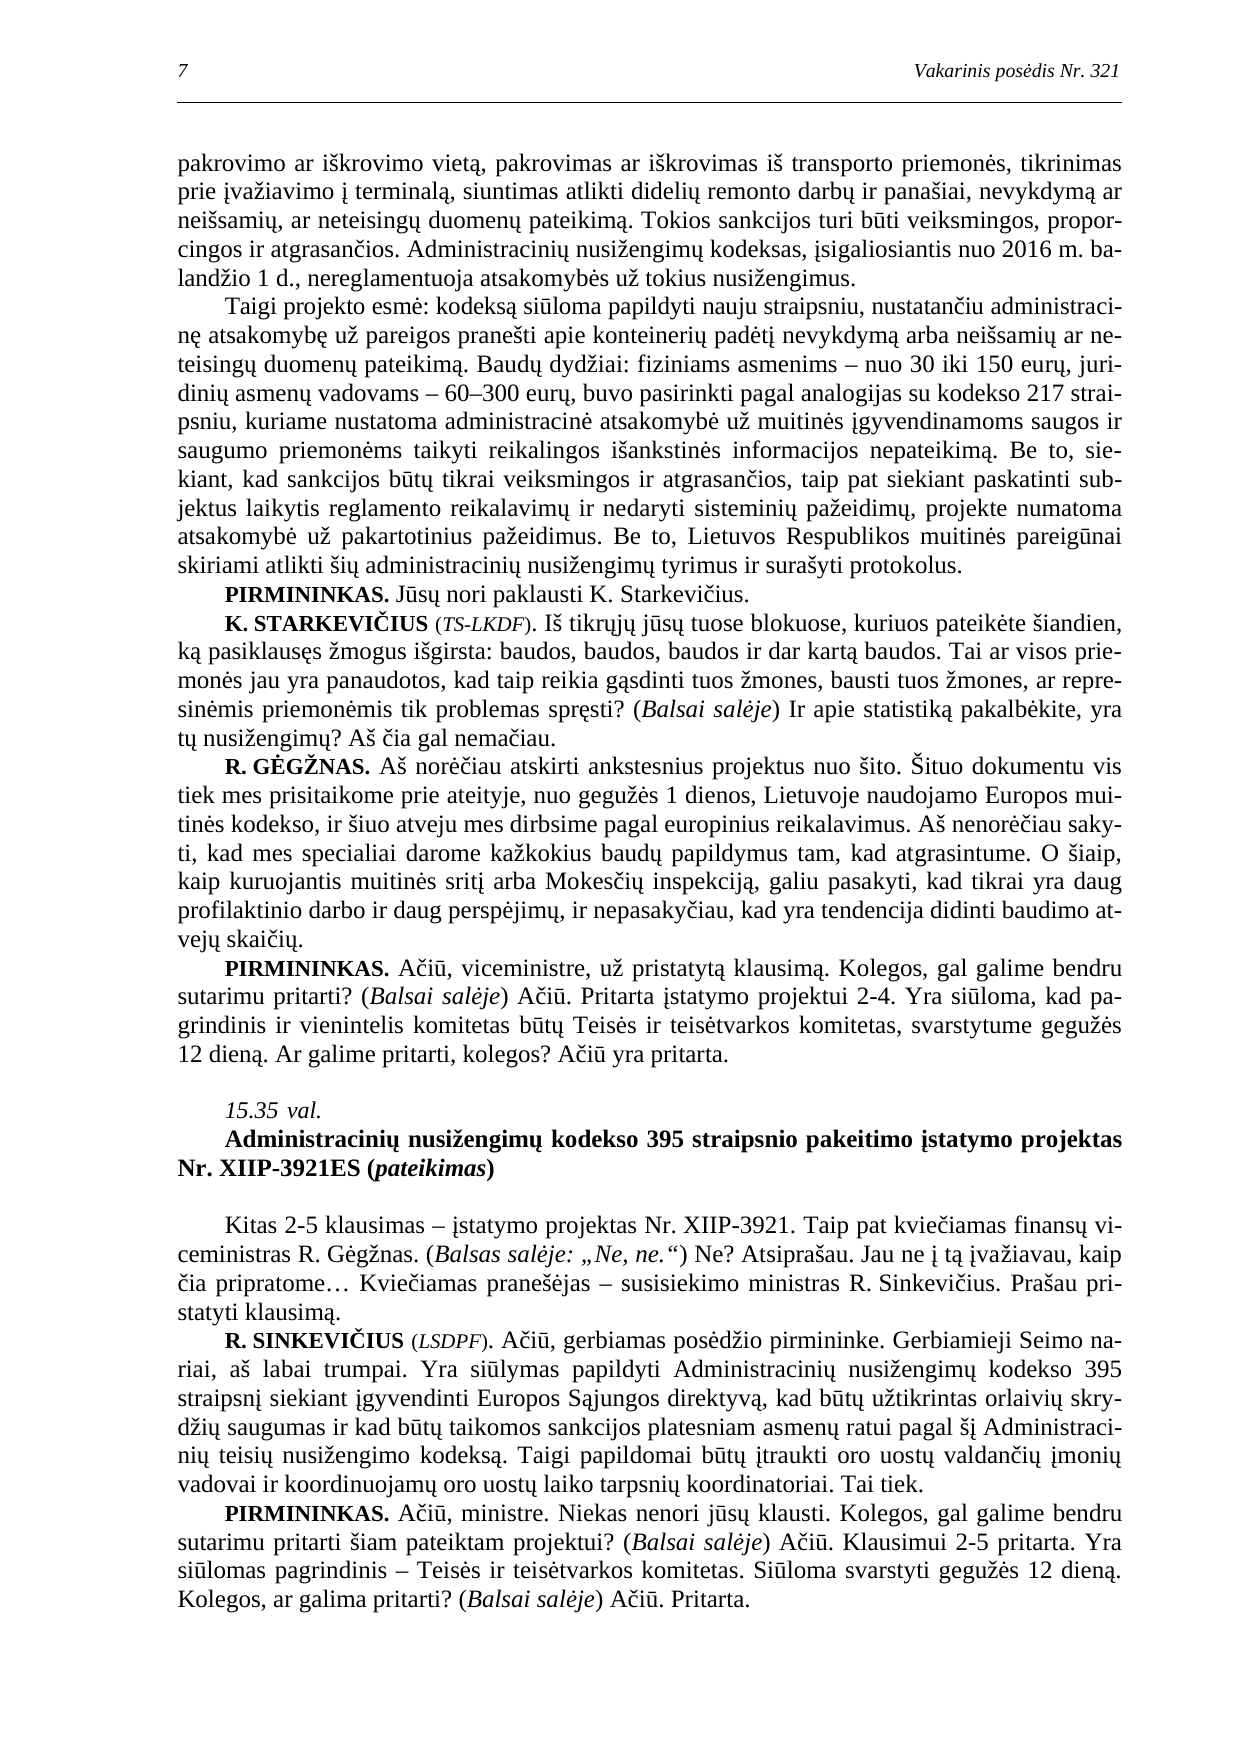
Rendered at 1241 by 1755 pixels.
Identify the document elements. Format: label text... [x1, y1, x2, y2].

text K. STARKEVIČIUS (TS-LKDF). Iš tik­rų­jų jū­sų tuo­se blo­kuo­se, ku­riuos pa­tei­kė­te šian­dien, ką pa­si­klau­sęs žmo­gus iš­girs­ta: bau­dos, bau­dos, bau­dos ir dar kar­tą bau­dos. Tai ar vi­sos prie­mo­nės jau yra pa­nau­do­tos, kad taip rei­kia gąs­din­ti tuos žmo­nes, baus­ti tuos žmo­nes, ar rep­re­si­nė­mis prie­mo­nė­mis tik pro­ble­mas spręs­ti? (Bal­sai sa­lė­je) Ir apie sta­tis­ti­ką pa­kal­bė­ki­te, yra tų nu­si­žen­gi­mų? Aš čia gal ne­ma­čiau. [177, 608, 1122, 751]
text Ki­tas 2-5 klau­si­mas – įsta­ty­mo pro­jek­tas Nr. XIIP-3921. Taip pat kvie­čia­mas fi­nan­sų vi­ce­mi­nist­ras R. Gėgž­nas. (Bal­sas sa­lė­je: „Ne, ne.“) Ne? At­si­pra­šau. Jau ne į tą įva­žia­vau, kaip čia pri­pra­to­me… Kvie­čia­mas pra­ne­šė­jas – su­si­sie­ki­mo mi­nist­ras R. Sin­ke­vi­čius. Pra­šau pri­sta­ty­ti klau­si­mą. [177, 1210, 1122, 1325]
text pa­kro­vi­mo ar iš­kro­vi­mo vie­tą, pa­kro­vi­mas ar iš­kro­vi­mas iš trans­por­to prie­mo­nės, tik­ri­ni­mas prie įva­žia­vi­mo į ter­mi­na­lą, siun­ti­mas at­lik­ti di­de­lių re­mon­to dar­bų ir pa­na­šiai, ne­vyk­dy­mą ar ne­iš­sa­mių, ar ne­tei­sin­gų duo­me­nų pa­tei­ki­mą. To­kios sank­ci­jos tu­ri bū­ti veiks­min­gos, pro­por­cin­gos ir at­gra­san­čios. Ad­mi­nist­ra­ci­nių nu­si­žen­gi­mų ko­dek­sas, įsi­ga­lio­sian­tis nuo 2016 m. ba­lan­džio 1 d., ne­reg­la­men­tuo­ja at­sa­ko­my­bės už to­kius nu­si­žen­gi­mus. [177, 148, 1122, 291]
text PIRMININKAS. Ačiū, vi­ce­mi­nist­re, už pri­sta­ty­tą klau­si­mą. Ko­le­gos, gal ga­li­me ben­dru su­ta­ri­mu pri­tar­ti? (Bal­sai sa­lė­je) Ačiū. Pri­tar­ta įsta­ty­mo pro­jek­tui 2-4. Yra siū­lo­ma, kad pa­grin­di­nis ir vie­nin­te­lis ko­mi­te­tas bū­tų Tei­sės ir tei­sėt­var­kos ko­mi­te­tas, svars­ty­tu­me ge­gu­žės 12 die­ną. Ar ga­li­me pri­tar­ti, ko­le­gos? Ačiū yra pri­tar­ta. [177, 953, 1122, 1068]
text PIRMININKAS. Jū­sų no­ri pa­klaus­ti K. Star­ke­vi­čius. [177, 579, 1122, 608]
text Tai­gi pro­jek­to es­mė: ko­dek­są siū­lo­ma pa­pil­dy­ti nau­ju straips­niu, nu­sta­tan­čiu ad­mi­nist­ra­ci­nę at­sa­ko­my­bę už pa­rei­gos pra­neš­ti apie kon­tei­ne­rių pa­dė­tį ne­vyk­dy­mą ar­ba ne­iš­sa­mių ar ne­tei­sin­gų duo­me­nų pa­tei­ki­mą. Bau­dų dy­džiai: fi­zi­niams as­me­nims – nuo 30 iki 150 eu­rų, ju­ri­di­nių as­me­nų va­do­vams – 60–300 eu­rų, bu­vo pa­si­rink­ti pa­gal ana­lo­gi­jas su ko­dek­so 217 strai­ps­niu, ku­ria­me nu­sta­to­ma ad­mi­nist­ra­ci­nė at­sa­ko­my­bė už mui­ti­nės įgy­ven­di­na­moms sau­gos ir sau­gu­mo prie­mo­nėms tai­ky­ti rei­ka­lin­gos iš­anks­ti­nės in­for­ma­ci­jos ne­pa­tei­ki­mą. Be to, sie­kiant, kad sank­ci­jos bū­tų tik­rai veiks­min­gos ir at­gra­san­čios, taip pat sie­kiant pa­ska­tin­ti sub­jek­tus lai­ky­tis reg­la­men­to rei­ka­la­vi­mų ir ne­da­ry­ti sis­te­mi­nių pa­žei­di­mų, pro­jek­te nu­ma­to­ma at­sa­ko­my­bė už pa­kar­to­ti­nius pa­žei­di­mus. Be to, Lie­tu­vos Res­pub­li­kos mui­ti­nės pa­rei­gū­nai ski­ria­mi at­lik­ti šių ad­mi­nist­ra­ci­nių nu­si­žen­gi­mų ty­ri­mus ir su­ra­šy­ti pro­to­ko­lus. [177, 291, 1122, 579]
text R. SINKEVIČIUS (LSDPF). Ačiū, ger­bia­mas po­sė­džio pir­mi­nin­ke. Ger­bia­mie­ji Sei­mo na­riai, aš la­bai trum­pai. Yra siū­ly­mas pa­pil­dy­ti Ad­mi­nist­ra­ci­nių nu­si­žen­gi­mų ko­dek­so 395 straips­nį sie­kiant įgy­ven­din­ti Eu­ro­pos Są­jun­gos di­rek­ty­vą, kad bū­tų už­tik­rin­tas or­lai­vių skry­džių sau­gu­mas ir kad bū­tų tai­ko­mos sank­ci­jos pla­tes­niam as­me­nų ra­tui pa­gal šį Ad­mi­nist­ra­ci­nių tei­sių nu­si­žen­gi­mo ko­dek­są. Tai­gi pa­pil­do­mai bū­tų įtrauk­ti oro uos­tų val­dan­čių įmo­nių va­do­vai ir ko­or­di­nuo­ja­mų oro uos­tų lai­ko tarps­nių ko­or­di­na­to­riai. Tai tiek. [177, 1325, 1122, 1498]
text R. GĖGŽNAS. Aš no­rė­čiau at­skir­ti anks­tes­nius pro­jek­tus nuo ši­to. Ši­tuo do­ku­men­tu vis tiek mes pri­si­tai­ko­me prie at­ei­ty­je, nuo ge­gu­žės 1 die­nos, Lie­tu­vo­je nau­do­ja­mo Eu­ro­pos mui­ti­nės ko­dek­so, ir šiuo at­ve­ju mes dirb­si­me pa­gal eu­ro­pi­nius rei­ka­la­vi­mus. Aš ne­no­rė­čiau sa­ky­ti, kad mes spe­cia­liai da­ro­me kaž­ko­kius bau­dų pa­pil­dy­mus tam, kad at­gra­sin­tu­me. O šiaip, kaip ku­ruo­jan­tis mui­ti­nės sri­tį ar­ba Mo­kes­čių ins­pek­ci­ją, ga­liu pa­sa­ky­ti, kad tik­rai yra daug pro­fi­lak­ti­nio dar­bo ir daug per­spė­ji­mų, ir ne­pa­sa­ky­čiau, kad yra ten­den­ci­ja di­din­ti bau­di­mo at­ve­jų skai­čių. [177, 751, 1122, 953]
text PIRMININKAS. Ačiū, mi­nist­re. Nie­kas ne­no­ri jū­sų klaus­ti. Ko­le­gos, gal ga­li­me ben­dru su­ta­ri­mu pri­tar­ti šiam pa­teik­tam pro­jek­tui? (Bal­sai sa­lė­je) Ačiū. Klau­si­mui 2-5 pri­tar­ta. Yra siū­lo­mas pa­grin­di­nis – Tei­sės ir tei­sėt­var­kos ko­mi­te­tas. Siū­lo­ma svars­ty­ti ge­gu­žės 12 die­ną. Ko­le­gos, ar ga­li­ma pri­tar­ti? (Bal­sai sa­lė­je) Ačiū. Pri­tar­ta. [177, 1498, 1122, 1613]
text 15.35 val. [224, 1096, 1122, 1124]
text Ad­mi­nist­ra­ci­nių nu­si­žen­gi­mų ko­dek­so 395 straips­nio pa­kei­ti­mo įsta­ty­mo pro­jek­tas Nr. XIIP-3921ES (pa­tei­ki­mas) [177, 1124, 1122, 1182]
